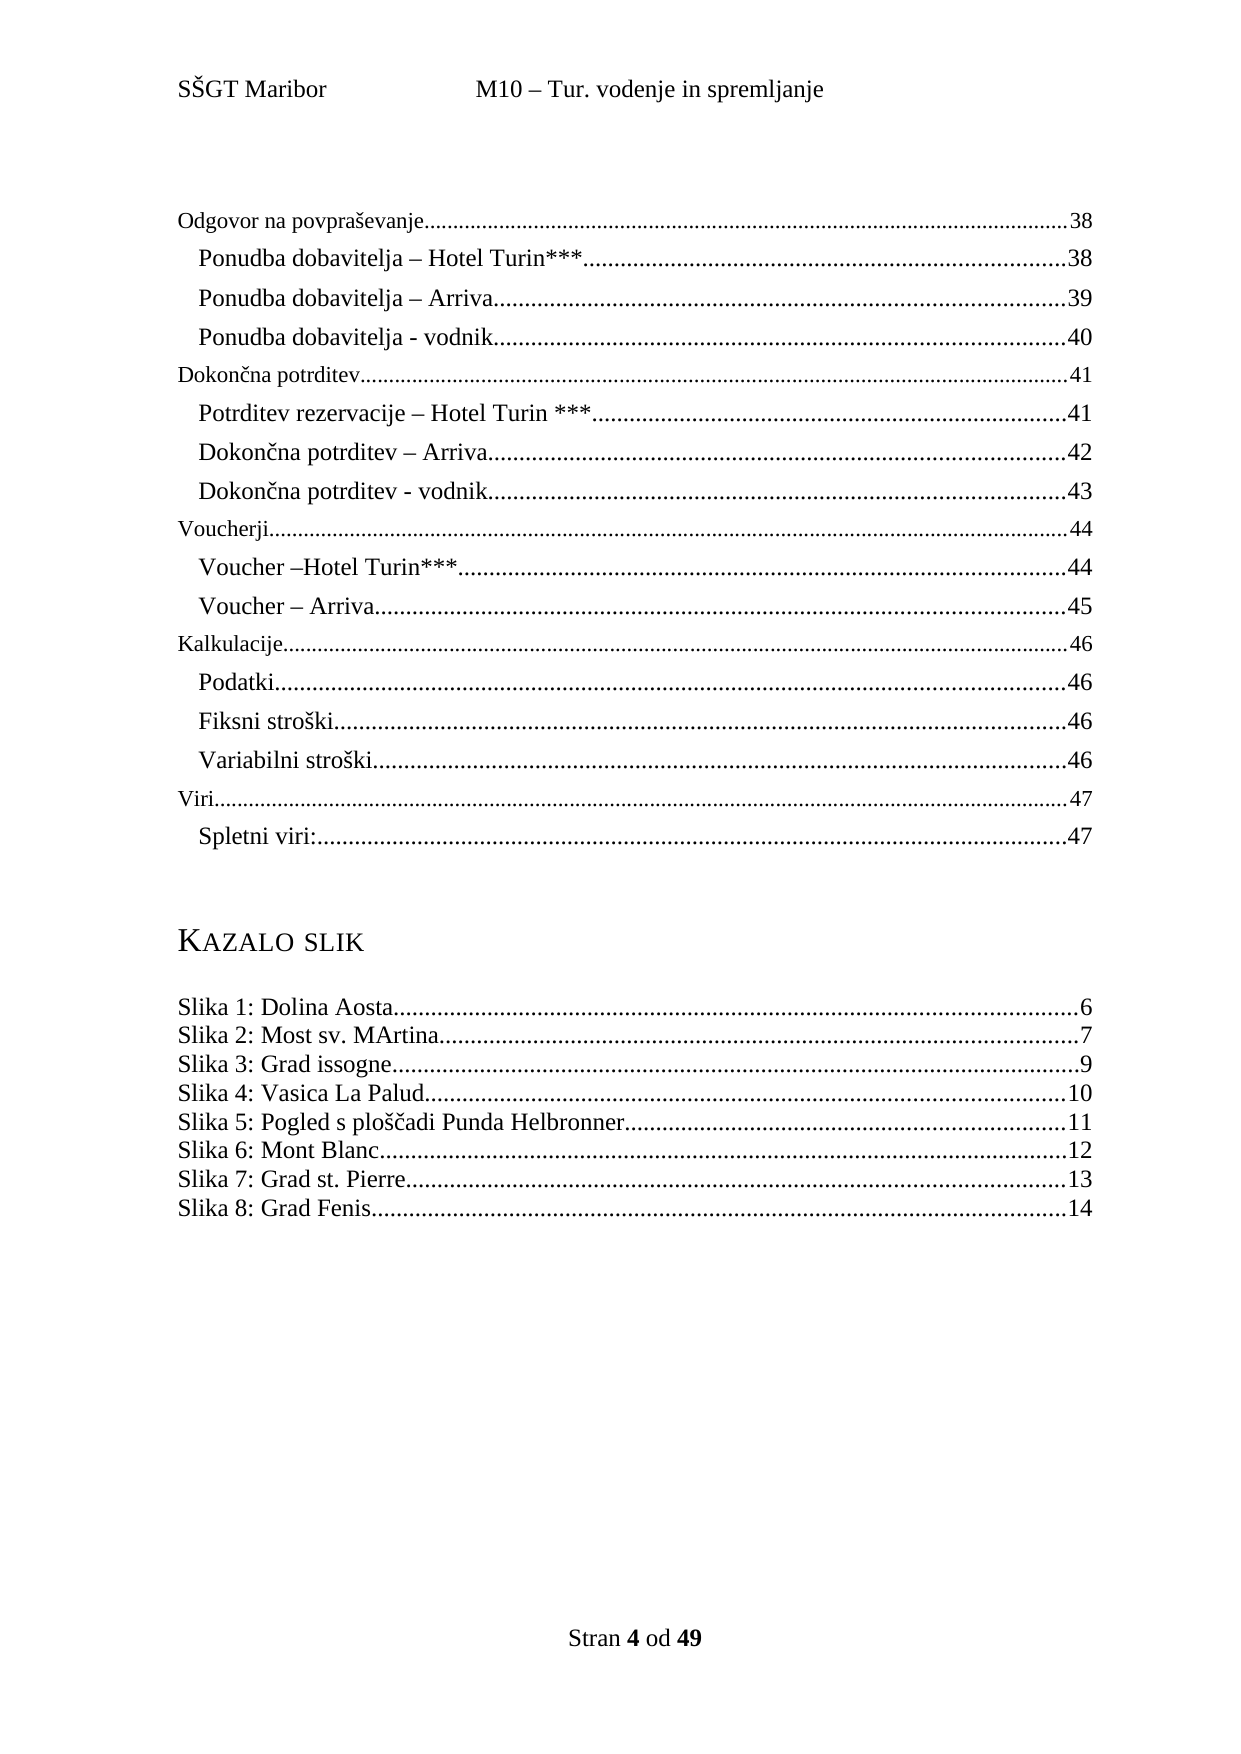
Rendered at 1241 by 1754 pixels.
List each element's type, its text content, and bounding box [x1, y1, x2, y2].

text Slika 1: Dolina Aosta 6 [177, 992, 1092, 1021]
text Odgovor na povpraševanje 38 [177, 207, 1092, 233]
text Viri 47 [177, 785, 1092, 811]
text Dokončna potrditev - vodnik 43 [198, 476, 1092, 505]
text Dokončna potrditev 41 [177, 361, 1092, 387]
text Spletni viri: 47 [198, 821, 1092, 850]
text Fiksni stroški 46 [198, 706, 1092, 735]
subtitle Kazalo slik [177, 921, 1092, 959]
text Ponudba dobavitelja - vodnik 40 [198, 322, 1092, 351]
text Slika 3: Grad issogne 9 [177, 1049, 1092, 1078]
text Slika 7: Grad st. Pierre 13 [177, 1164, 1092, 1193]
text Slika 8: Grad Fenis 14 [177, 1193, 1092, 1222]
text Variabilni stroški 46 [198, 746, 1092, 774]
text Ponudba dobavitelja – Hotel Turin*** 38 [198, 243, 1092, 272]
text Slika 2: Most sv. MArtina 7 [177, 1021, 1092, 1049]
text Slika 5: Pogled s ploščadi Punda Helbronner 11 [177, 1107, 1092, 1136]
text Potrditev rezervacije – Hotel Turin *** 41 [198, 398, 1092, 427]
text Voucherji 44 [177, 515, 1092, 542]
text Voucher – Arriva 45 [198, 591, 1092, 620]
text Dokončna potrditev – Arriva 42 [198, 437, 1092, 466]
text Slika 6: Mont Blanc 12 [177, 1136, 1092, 1164]
text Slika 4: Vasica La Palud 10 [177, 1078, 1092, 1107]
text Voucher –Hotel Turin*** 44 [198, 552, 1092, 581]
text Ponudba dobavitelja – Arriva 39 [198, 283, 1092, 311]
text Kalkulacije 46 [177, 630, 1092, 657]
text Podatki 46 [198, 667, 1092, 696]
